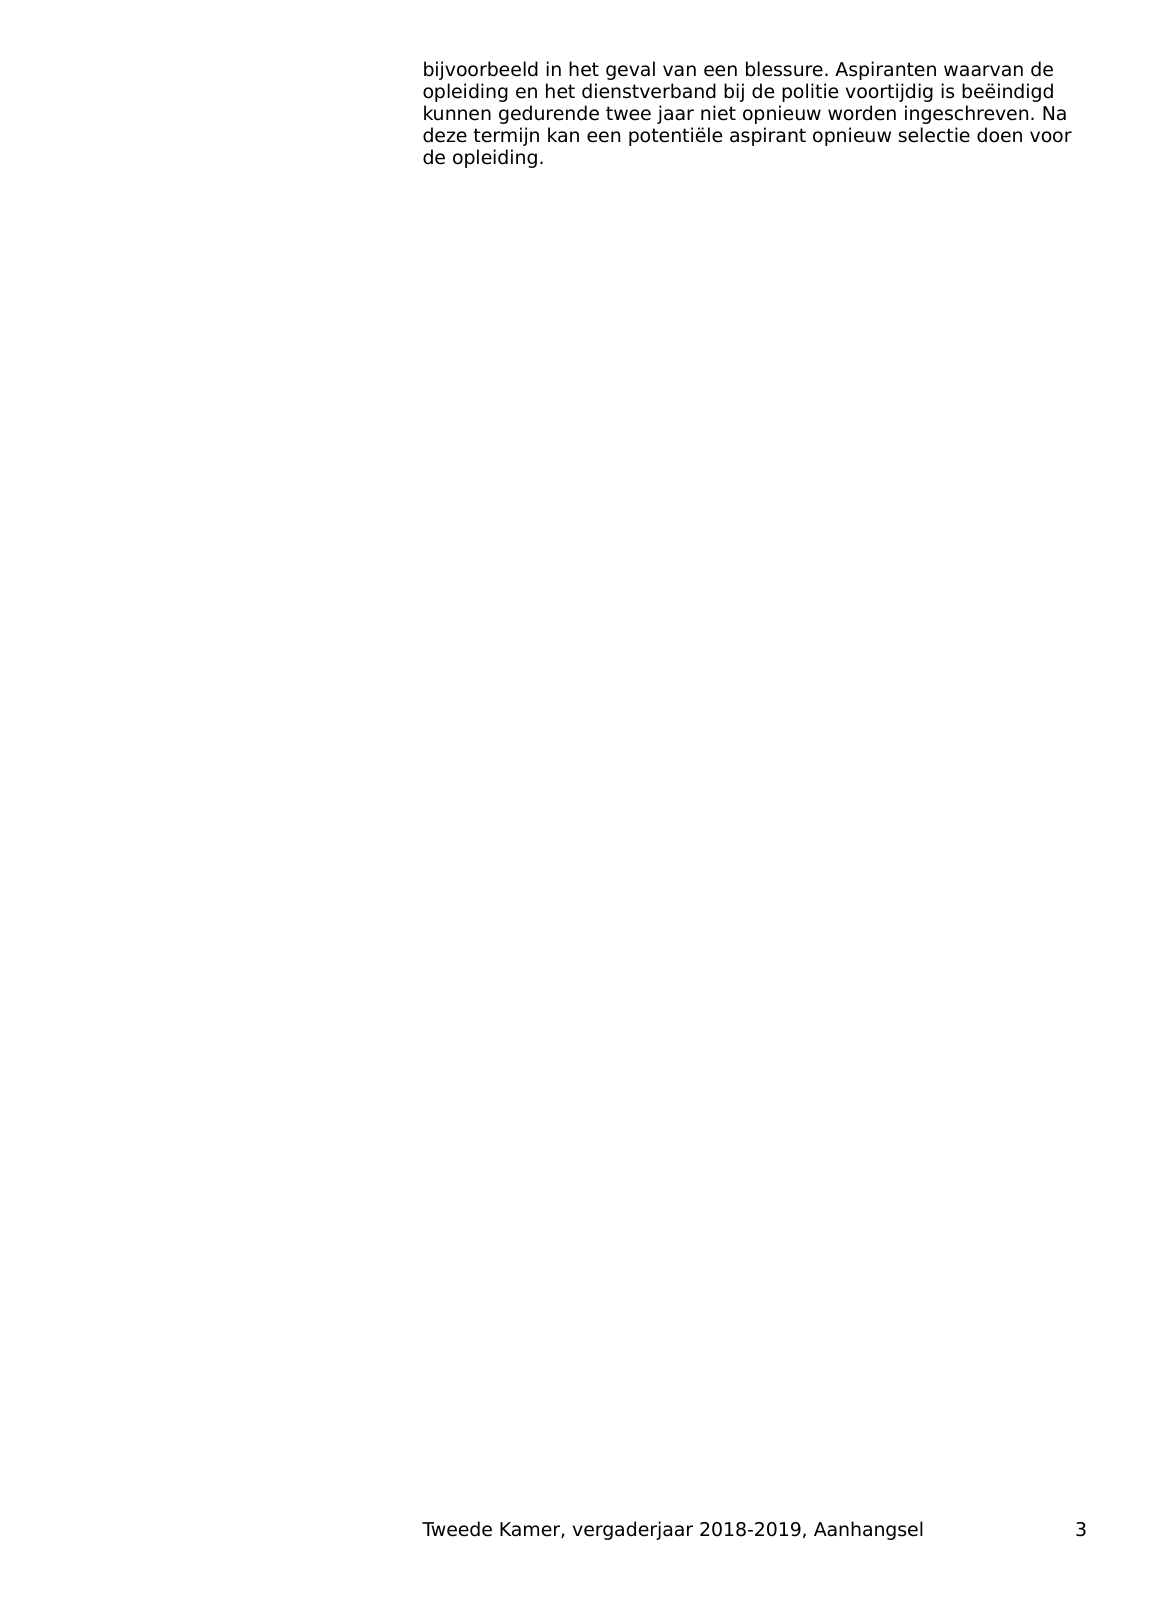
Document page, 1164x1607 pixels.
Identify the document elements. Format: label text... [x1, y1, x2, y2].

text bijvoorbeeld in het geval van een blessure. Aspiranten waarvan de opleiding en het dienstverband bij de politie voortijdig is beëindigd kunnen gedurende twee jaar niet opnieuw worden ingeschreven. Na deze termijn kan een potentiële aspirant opnieuw selectie doen voor de opleiding. [422, 59, 1087, 169]
